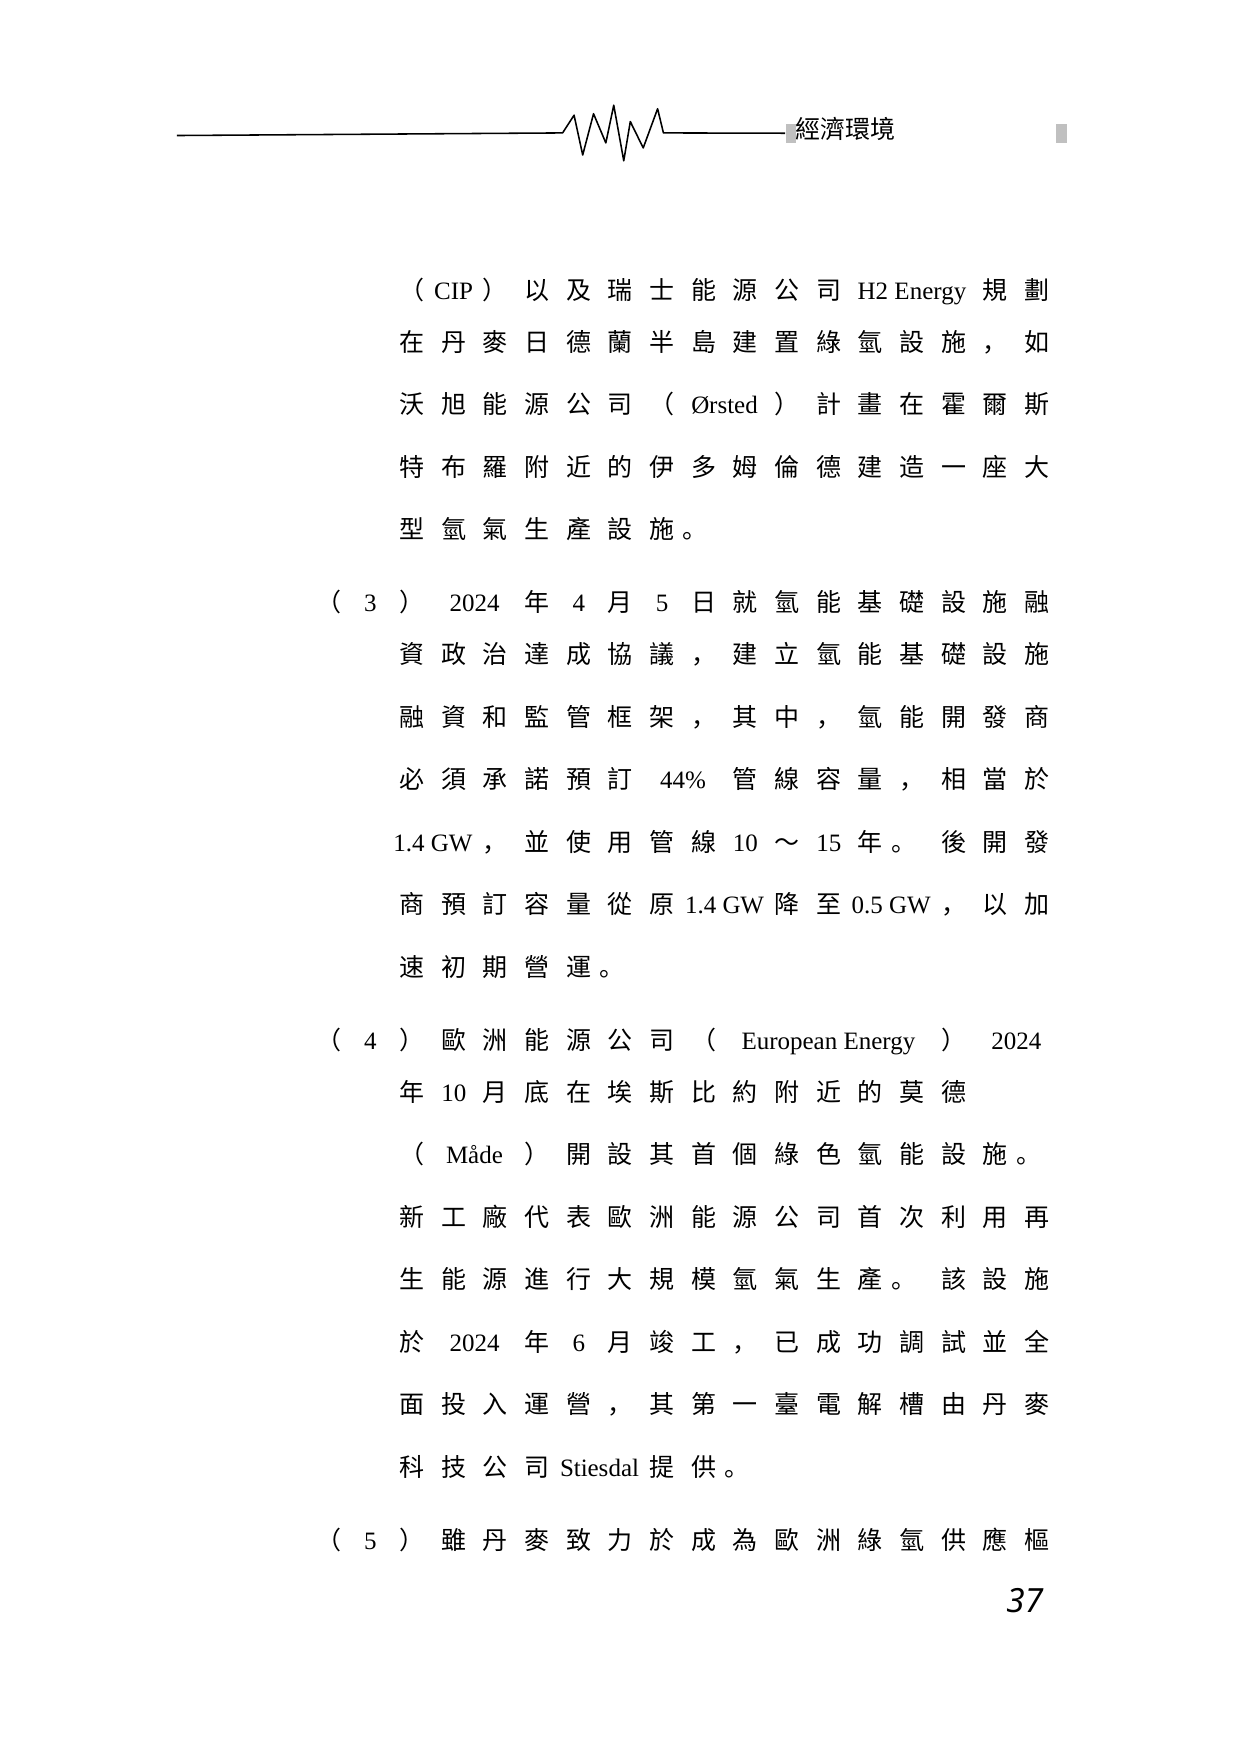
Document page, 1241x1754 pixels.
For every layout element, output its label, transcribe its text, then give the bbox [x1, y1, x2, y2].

text （3）2024年4月5日就氫能基礎設施融資政治達成協議，建立氫能基礎設施融資和監管框架，其中，氫能開發商必須承諾預訂44%管線容量，相當於1.4 GW，並使用管線10～15年。後開發商預訂容量從原1.4 GW降至0.5 GW，以加速初期營運。 [306, 549, 1058, 986]
text （5）雖丹麥致力於成為歐洲綠氫供應樞 [306, 1486, 1058, 1549]
text （CIP）以及瑞士能源公司H2 Energy規劃在丹麥日德蘭半島建置綠氫設施，如沃旭能源公司（Ørsted）計畫在霍爾斯特布羅附近的伊多姆倫德建造一座大型氫氣生產設施。 [306, 236, 1058, 549]
text （4）歐洲能源公司（European Energy）2024年10月底在埃斯比約附近的莫德（Måde）開設其首個綠色氫能設施。新工廠代表歐洲能源公司首次利用再生能源進行大規模氫氣生產。該設施於2024年6月竣工，已成功調試並全面投入運營，其第一臺電解槽由丹麥科技公司Stiesdal提供。 [306, 986, 1058, 1486]
